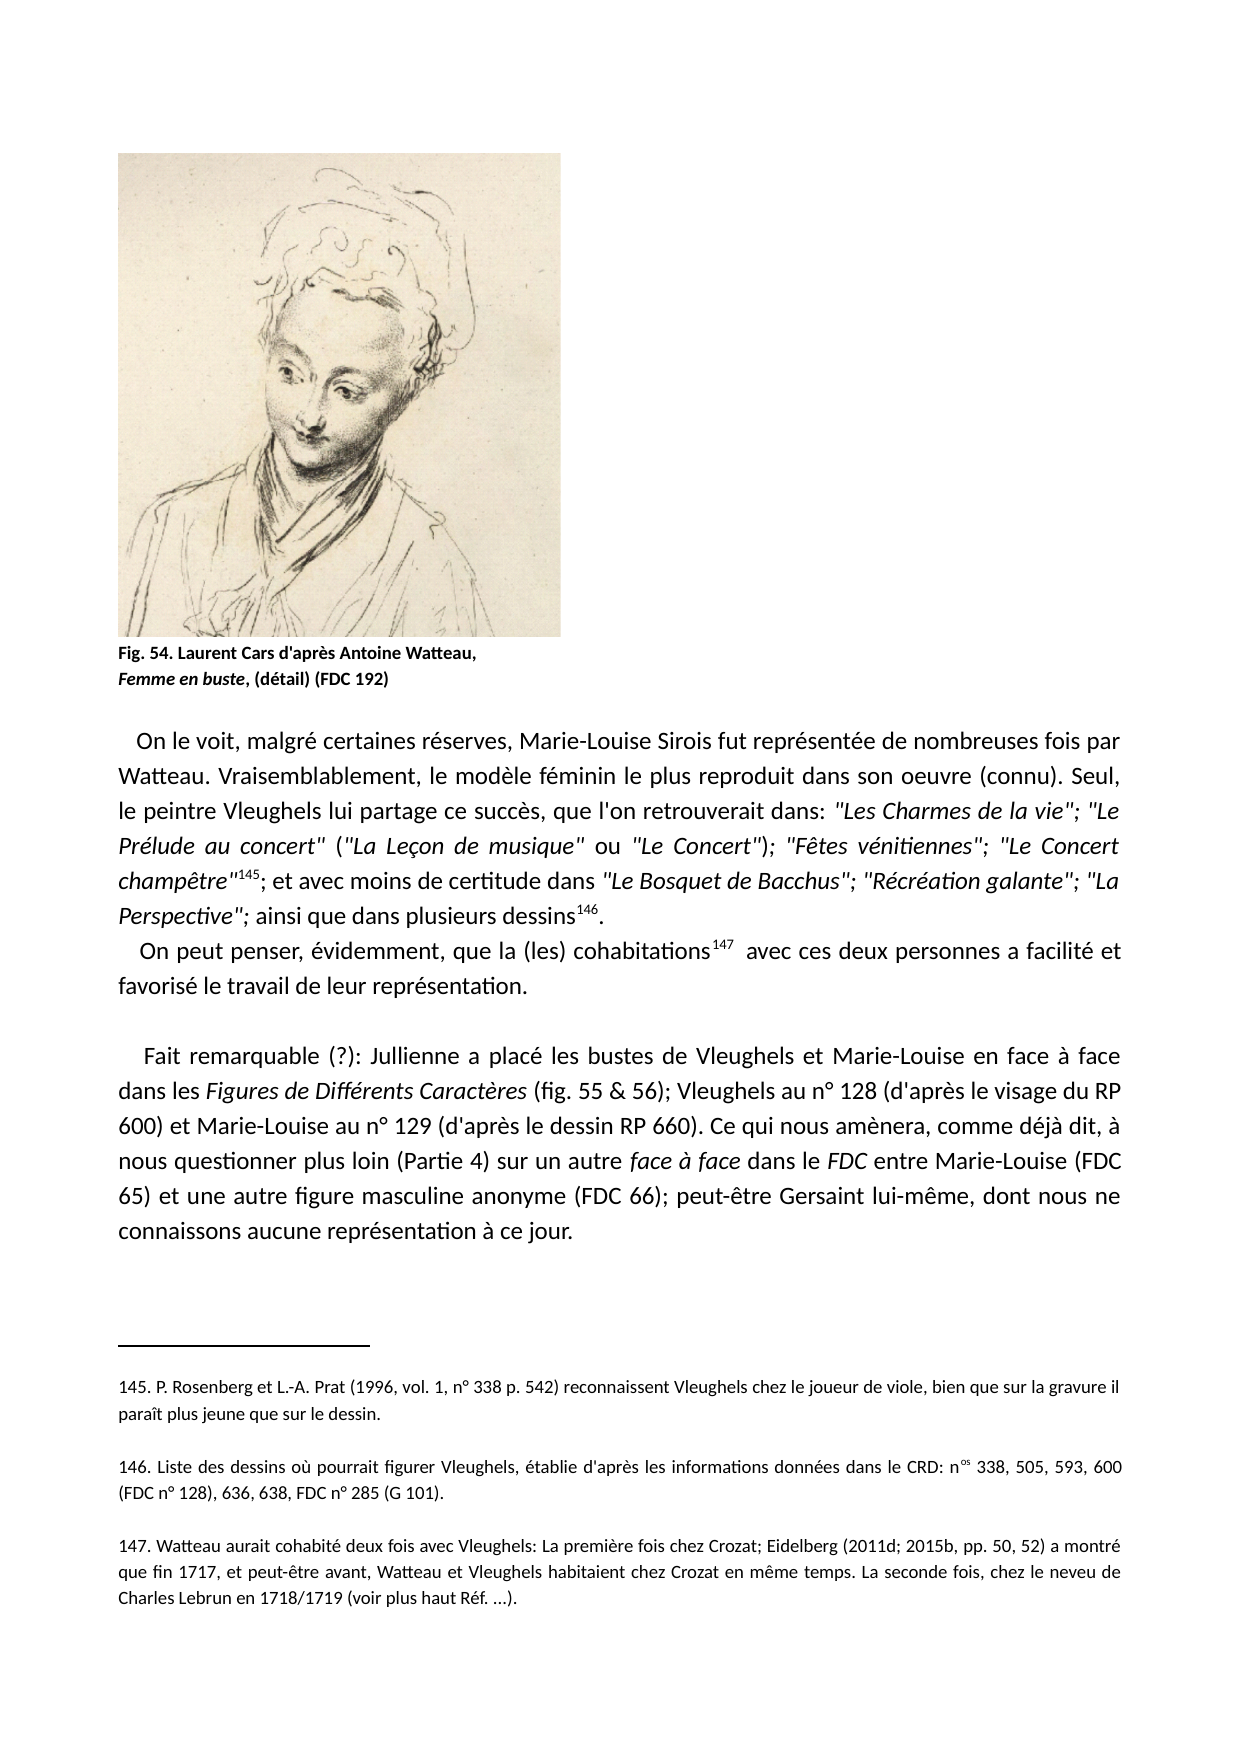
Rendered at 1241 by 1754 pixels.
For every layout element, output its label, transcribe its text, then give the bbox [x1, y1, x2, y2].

text Fig. 54. Laurent Cars d'après Antoine Watteau, [118, 641, 1122, 664]
text . P. Rosenberg et L.-A. Prat (1996, vol. 1, n° 338 p. 542) reconnaissent Vleughels chez le joueur de viole, bien que sur la gravure il paraît plus jeune que sur le dessin. [118, 1376, 1122, 1425]
text . Watteau aurait cohabité deux fois avec Vleughels: La première fois chez Crozat; Eidelberg (2011d; 2015b, pp. 50, 52) a montré que fin 1717, et peut-être avant, Watteau et Vleughels habitaient chez Crozat en même temps. La seconde fois, chez le neveu de Charles Lebrun en 1718/1719 (voir plus haut Réf. ...). [118, 1534, 1122, 1609]
text Fait remarquable (?): Jullienne a placé les bustes de Vleughels et Marie-Louise en face à face dans les Figures de Différents Caractères (fig. 55 & 56); Vleughels au n° 128 (d'après le visage du RP 600) et Marie-Louise au n° 129 (d'après le dessin RP 660). Ce qui nous amènera, comme déjà dit, à nous questionner plus loin (Partie 4) sur un autre face à face dans le FDC entre Marie-Louise (FDC 65) et une autre figure masculine anonyme (FDC 66); peut-être Gersaint lui-même, dont nous ne connaissons aucune représentation à ce jour. [118, 1040, 1122, 1246]
text On peut penser, évidemment, que la (les) cohabitations avec ces deux personnes a facilité et favorisé le travail de leur représentation. [118, 935, 1122, 1001]
text . Liste des dessins où pourrait figurer Vleughels, établie d'après les informations données dans le CRD: nos 338, 505, 593, 600 (FDC n° 128), 636, 638, FDC n° 285 (G 101). [118, 1455, 1122, 1504]
text On le voit, malgré certaines réserves, Marie-Louise Sirois fut représentée de nombreuses fois par Watteau. Vraisemblablement, le modèle féminin le plus reproduit dans son oeuvre (connu). Seul, le peintre Vleughels lui partage ce succès, que l'on retrouverait dans: "Les Charmes de la vie"; "Le Prélude au concert" ("La Leçon de musique" ou "Le Concert"); "Fêtes vénitiennes"; "Le Concert champêtre"; et avec moins de certitude dans "Le Bosquet de Bacchus"; "Récréation galante"; "La Perspective"; ainsi que dans plusieurs dessins. [118, 725, 1122, 931]
text Femme en buste, (détail) (FDC 192) [118, 667, 1122, 690]
